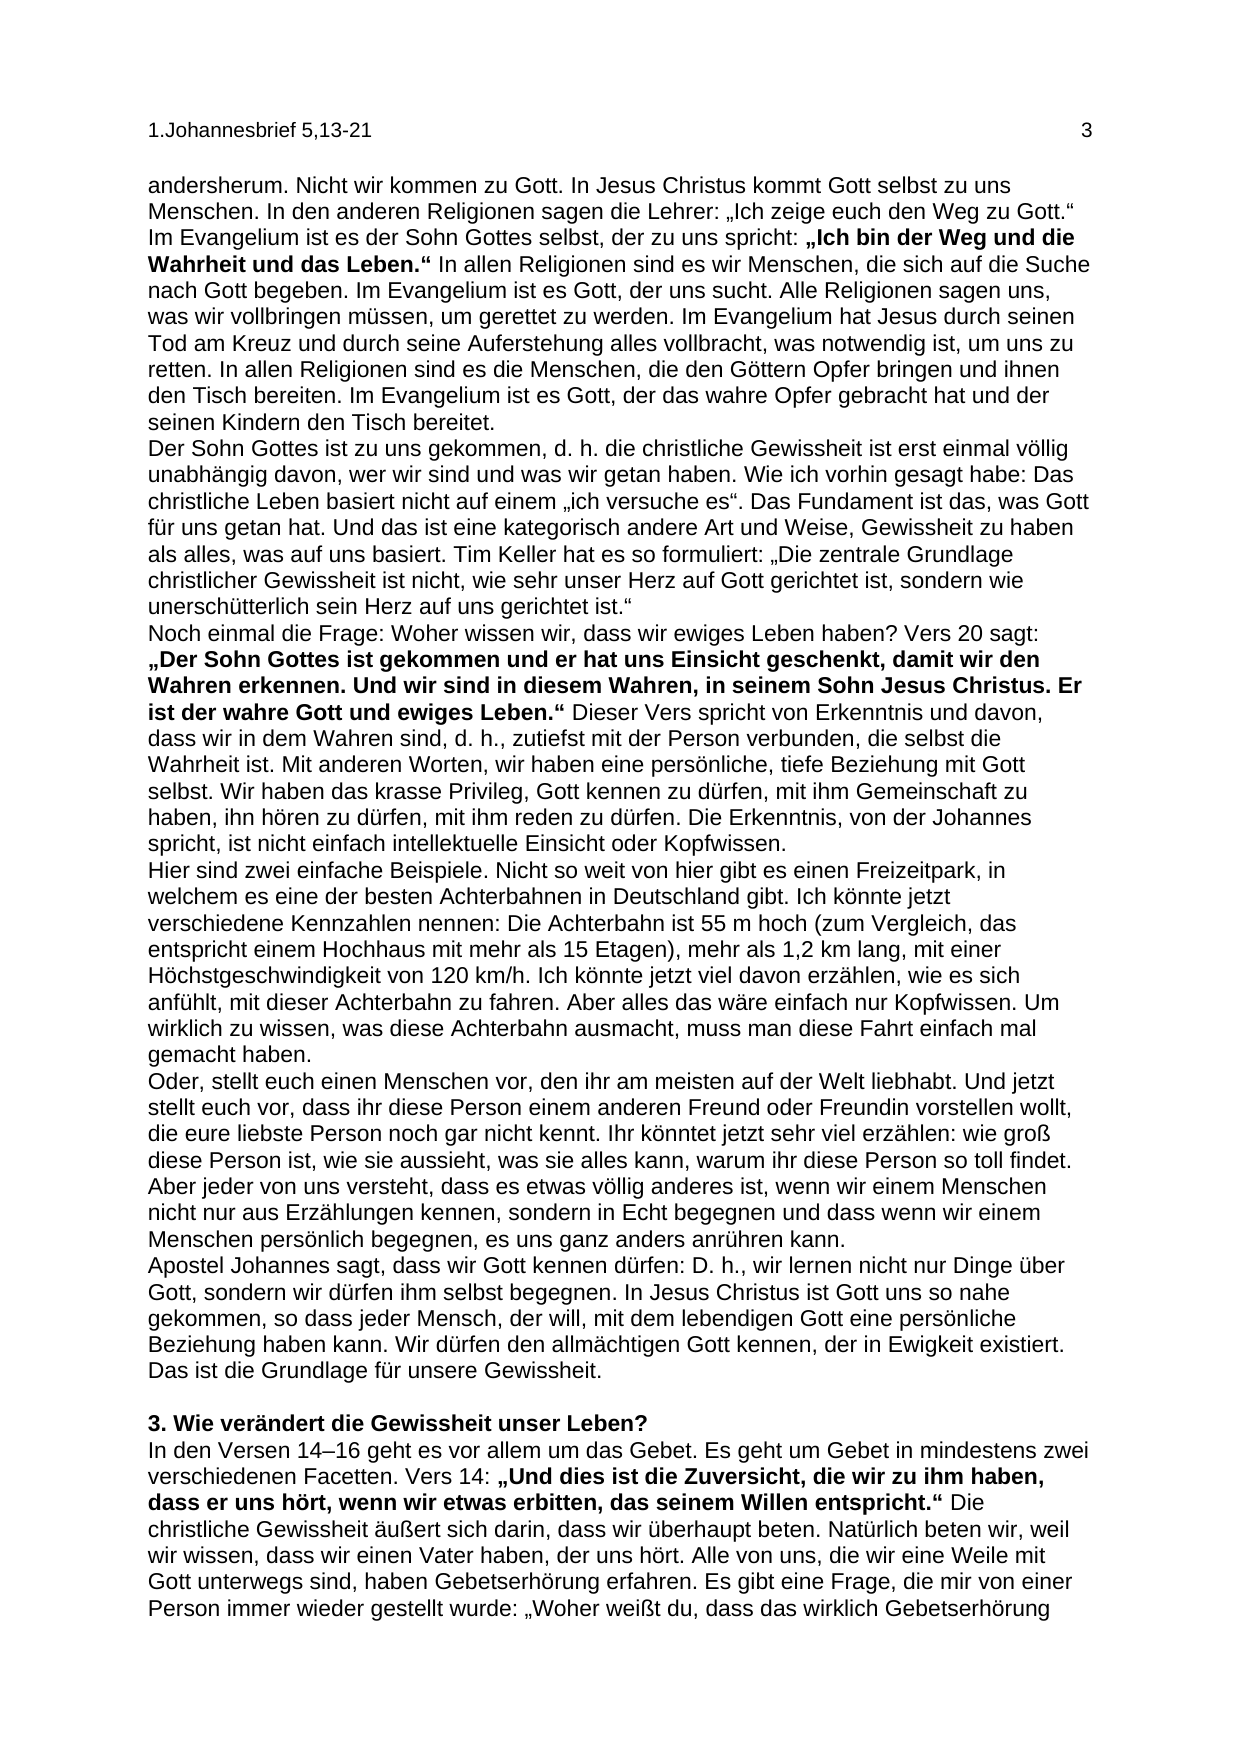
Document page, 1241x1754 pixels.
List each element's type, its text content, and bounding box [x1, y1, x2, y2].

text In den Versen 14–16 geht es vor allem um das Gebet. Es geht um Gebet in mindestens zwei verschiedenen Facetten. Vers 14: „Und dies ist die Zuversicht, die wir zu ihm haben, dass er uns hört, wenn wir etwas erbitten, das seinem Willen entspricht.“ Die christliche Gewissheit äußert sich darin, dass wir überhaupt beten. Natürlich beten wir, weil wir wissen, dass wir einen Vater haben, der uns hört. Alle von uns, die wir eine Weile mit Gott unterwegs sind, haben Gebetserhörung erfahren. Es gibt eine Frage, die mir von einer Person immer wieder gestellt wurde: „Woher weißt du, dass das wirklich Gebetserhörung [148, 1437, 1092, 1621]
text Noch einmal die Frage: Woher wissen wir, dass wir ewiges Leben haben? Vers 20 sagt: „Der Sohn Gottes ist gekommen und er hat uns Einsicht geschenkt, damit wir den Wahren erkennen. Und wir sind in diesem Wahren, in seinem Sohn Jesus Christus. Er ist der wahre Gott und ewiges Leben.“ Dieser Vers spricht von Erkenntnis und davon, dass wir in dem Wahren sind, d. h., zutiefst mit der Person verbunden, die selbst die Wahrheit ist. Mit anderen Worten, wir haben eine persönliche, tiefe Beziehung mit Gott selbst. Wir haben das krasse Privileg, Gott kennen zu dürfen, mit ihm Gemeinschaft zu haben, ihn hören zu dürfen, mit ihm reden zu dürfen. Die Erkenntnis, von der Johannes spricht, ist nicht einfach intellektuelle Einsicht oder Kopfwissen. [148, 619, 1092, 857]
text Der Sohn Gottes ist zu uns gekommen, d. h. die christliche Gewissheit ist erst einmal völlig unabhängig davon, wer wir sind und was wir getan haben. Wie ich vorhin gesagt habe: Das christliche Leben basiert nicht auf einem „ich versuche es“. Das Fundament ist das, was Gott für uns getan hat. Und das ist eine kategorisch andere Art und Weise, Gewissheit zu haben als alles, was auf uns basiert. Tim Keller hat es so formuliert: „Die zentrale Grundlage christlicher Gewissheit ist nicht, wie sehr unser Herz auf Gott gerichtet ist, sondern wie unerschütterlich sein Herz auf uns gerichtet ist.“ [148, 435, 1092, 619]
text Apostel Johannes sagt, dass wir Gott kennen dürfen: D. h., wir lernen nicht nur Dinge über Gott, sondern wir dürfen ihm selbst begegnen. In Jesus Christus ist Gott uns so nahe gekommen, so dass jeder Mensch, der will, mit dem lebendigen Gott eine persönliche Beziehung haben kann. Wir dürfen den allmächtigen Gott kennen, der in Ewigkeit existiert. Das ist die Grundlage für unsere Gewissheit. [148, 1252, 1092, 1384]
text Hier sind zwei einfache Beispiele. Nicht so weit von hier gibt es einen Freizeitpark, in welchem es eine der besten Achterbahnen in Deutschland gibt. Ich könnte jetzt verschiedene Kennzahlen nennen: Die Achterbahn ist 55 m hoch (zum Vergleich, das entspricht einem Hochhaus mit mehr als 15 Etagen), mehr als 1,2 km lang, mit einer Höchstgeschwindigkeit von 120 km/h. Ich könnte jetzt viel davon erzählen, wie es sich anfühlt, mit dieser Achterbahn zu fahren. Aber alles das wäre einfach nur Kopfwissen. Um wirklich zu wissen, was diese Achterbahn ausmacht, muss man diese Fahrt einfach mal gemacht haben. [148, 857, 1092, 1068]
text andersherum. Nicht wir kommen zu Gott. In Jesus Christus kommt Gott selbst zu uns Menschen. In den anderen Religionen sagen die Lehrer: „Ich zeige euch den Weg zu Gott.“ Im Evangelium ist es der Sohn Gottes selbst, der zu uns spricht: „Ich bin der Weg und die Wahrheit und das Leben.“ In allen Religionen sind es wir Menschen, die sich auf die Suche nach Gott begeben. Im Evangelium ist es Gott, der uns sucht. Alle Religionen sagen uns, was wir vollbringen müssen, um gerettet zu werden. Im Evangelium hat Jesus durch seinen Tod am Kreuz und durch seine Auferstehung alles vollbracht, was notwendig ist, um uns zu retten. In allen Religionen sind es die Menschen, die den Göttern Opfer bringen und ihnen den Tisch bereiten. Im Evangelium ist es Gott, der das wahre Opfer gebracht hat und der seinen Kindern den Tisch bereitet. [148, 172, 1092, 435]
text Oder, stellt euch einen Menschen vor, den ihr am meisten auf der Welt liebhabt. Und jetzt stellt euch vor, dass ihr diese Person einem anderen Freund oder Freundin vorstellen wollt, die eure liebste Person noch gar nicht kennt. Ihr könntet jetzt sehr viel erzählen: wie groß diese Person ist, wie sie aussieht, was sie alles kann, warum ihr diese Person so toll findet. Aber jeder von uns versteht, dass es etwas völlig anderes ist, wenn wir einem Menschen nicht nur aus Erzählungen kennen, sondern in Echt begegnen und dass wenn wir einem Menschen persönlich begegnen, es uns ganz anders anrühren kann. [148, 1068, 1092, 1252]
text 3. Wie verändert die Gewissheit unser Leben? [148, 1410, 1092, 1437]
